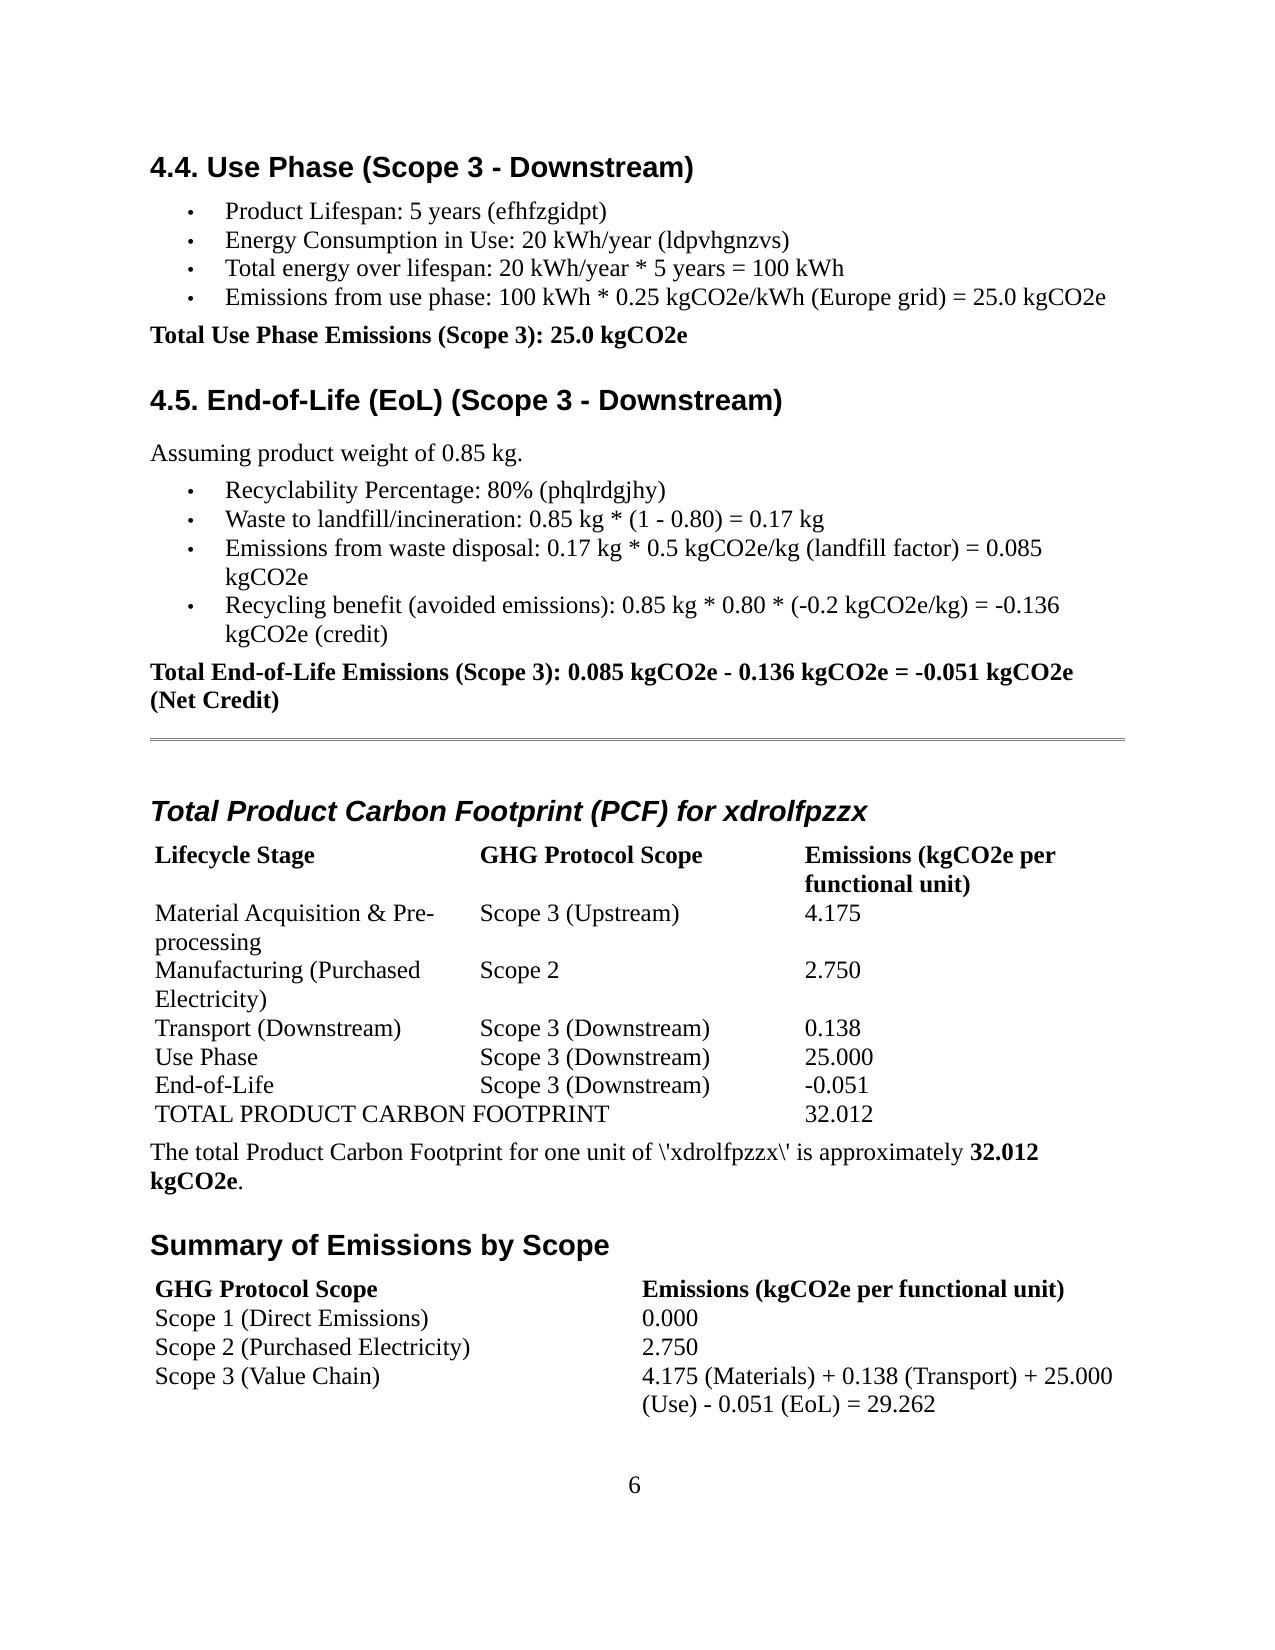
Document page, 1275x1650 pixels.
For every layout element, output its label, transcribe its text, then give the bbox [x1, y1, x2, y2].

table_cell TOTAL PRODUCT CARBON FOOTPRINT [150, 1099, 800, 1128]
list Energy Consumption in Use: 20 kWh/year (ldpvhgnzvs) [187, 225, 1125, 253]
table_cell 25.000 [800, 1042, 1125, 1071]
text Assuming product weight of 0.85 kg. [150, 438, 1125, 466]
table_cell Material Acquisition & Pre-processing [150, 898, 475, 956]
list Recyclability Percentage: 80% (phqlrdgjhy) [187, 475, 1125, 504]
table_cell 0.138 [800, 1013, 1125, 1042]
list Total energy over lifespan: 20 kWh/year * 5 years = 100 kWh [187, 253, 1125, 282]
list Emissions from use phase: 100 kWh * 0.25 kgCO2e/kWh (Europe grid) = 25.0 kgCO2e [187, 282, 1125, 311]
table_cell 4.175 (Materials) + 0.138 (Transport) + 25.000 (Use) - 0.051 (EoL) = 29.262 [638, 1361, 1125, 1418]
text Total Use Phase Emissions (Scope 3): 25.0 kgCO2e [150, 320, 1125, 349]
list Waste to landfill/incineration: 0.85 kg * (1 - 0.80) = 0.17 kg [187, 504, 1125, 533]
table_cell Scope 1 (Direct Emissions) [150, 1303, 637, 1332]
list Emissions from waste disposal: 0.17 kg * 0.5 kgCO2e/kg (landfill factor) = 0.085 kgCO2e [187, 533, 1125, 590]
table_cell Scope 2 (Purchased Electricity) [150, 1332, 637, 1361]
table_cell Scope 3 (Upstream) [475, 898, 800, 956]
table_cell End-of-Life [150, 1071, 475, 1099]
subtitle 4.5. End-of-Life (EoL) (Scope 3 - Downstream) [150, 383, 1125, 416]
text The total Product Carbon Footprint for one unit of \'xdrolfpzzx\' is approximately 32.012 kgCO2e. [150, 1137, 1125, 1194]
table_cell 2.750 [638, 1332, 1125, 1361]
table_cell 32.012 [800, 1099, 1125, 1128]
table_cell 2.750 [800, 956, 1125, 1013]
list Recycling benefit (avoided emissions): 0.85 kg * 0.80 * (-0.2 kgCO2e/kg) = -0.136 kgCO2e (credit) [187, 590, 1125, 648]
table_header Emissions (kgCO2e per functional unit) [800, 841, 1125, 898]
table_cell Scope 3 (Downstream) [475, 1071, 800, 1099]
subtitle Summary of Emissions by Scope [150, 1228, 1125, 1262]
table_header GHG Protocol Scope [475, 841, 800, 898]
table_cell Scope 2 [475, 956, 800, 1013]
table_cell Transport (Downstream) [150, 1013, 475, 1042]
table_header GHG Protocol Scope [150, 1275, 637, 1303]
table_header Emissions (kgCO2e per functional unit) [638, 1275, 1125, 1303]
list Product Lifespan: 5 years (efhfzgidpt) [187, 196, 1125, 225]
table_cell Use Phase [150, 1042, 475, 1071]
table_cell Manufacturing (Purchased Electricity) [150, 956, 475, 1013]
table_header Lifecycle Stage [150, 841, 475, 898]
table_cell 0.000 [638, 1303, 1125, 1332]
table_cell -0.051 [800, 1071, 1125, 1099]
table_cell Scope 3 (Downstream) [475, 1042, 800, 1071]
subtitle Total Product Carbon Footprint (PCF) for xdrolfpzzx [150, 794, 1125, 828]
table_cell Scope 3 (Value Chain) [150, 1361, 637, 1418]
text Total End-of-Life Emissions (Scope 3): 0.085 kgCO2e - 0.136 kgCO2e = -0.051 kgCO2e (Net Credit) [150, 657, 1125, 714]
table_cell 4.175 [800, 898, 1125, 956]
table_cell Scope 3 (Downstream) [475, 1013, 800, 1042]
subtitle 4.4. Use Phase (Scope 3 - Downstream) [150, 150, 1125, 183]
